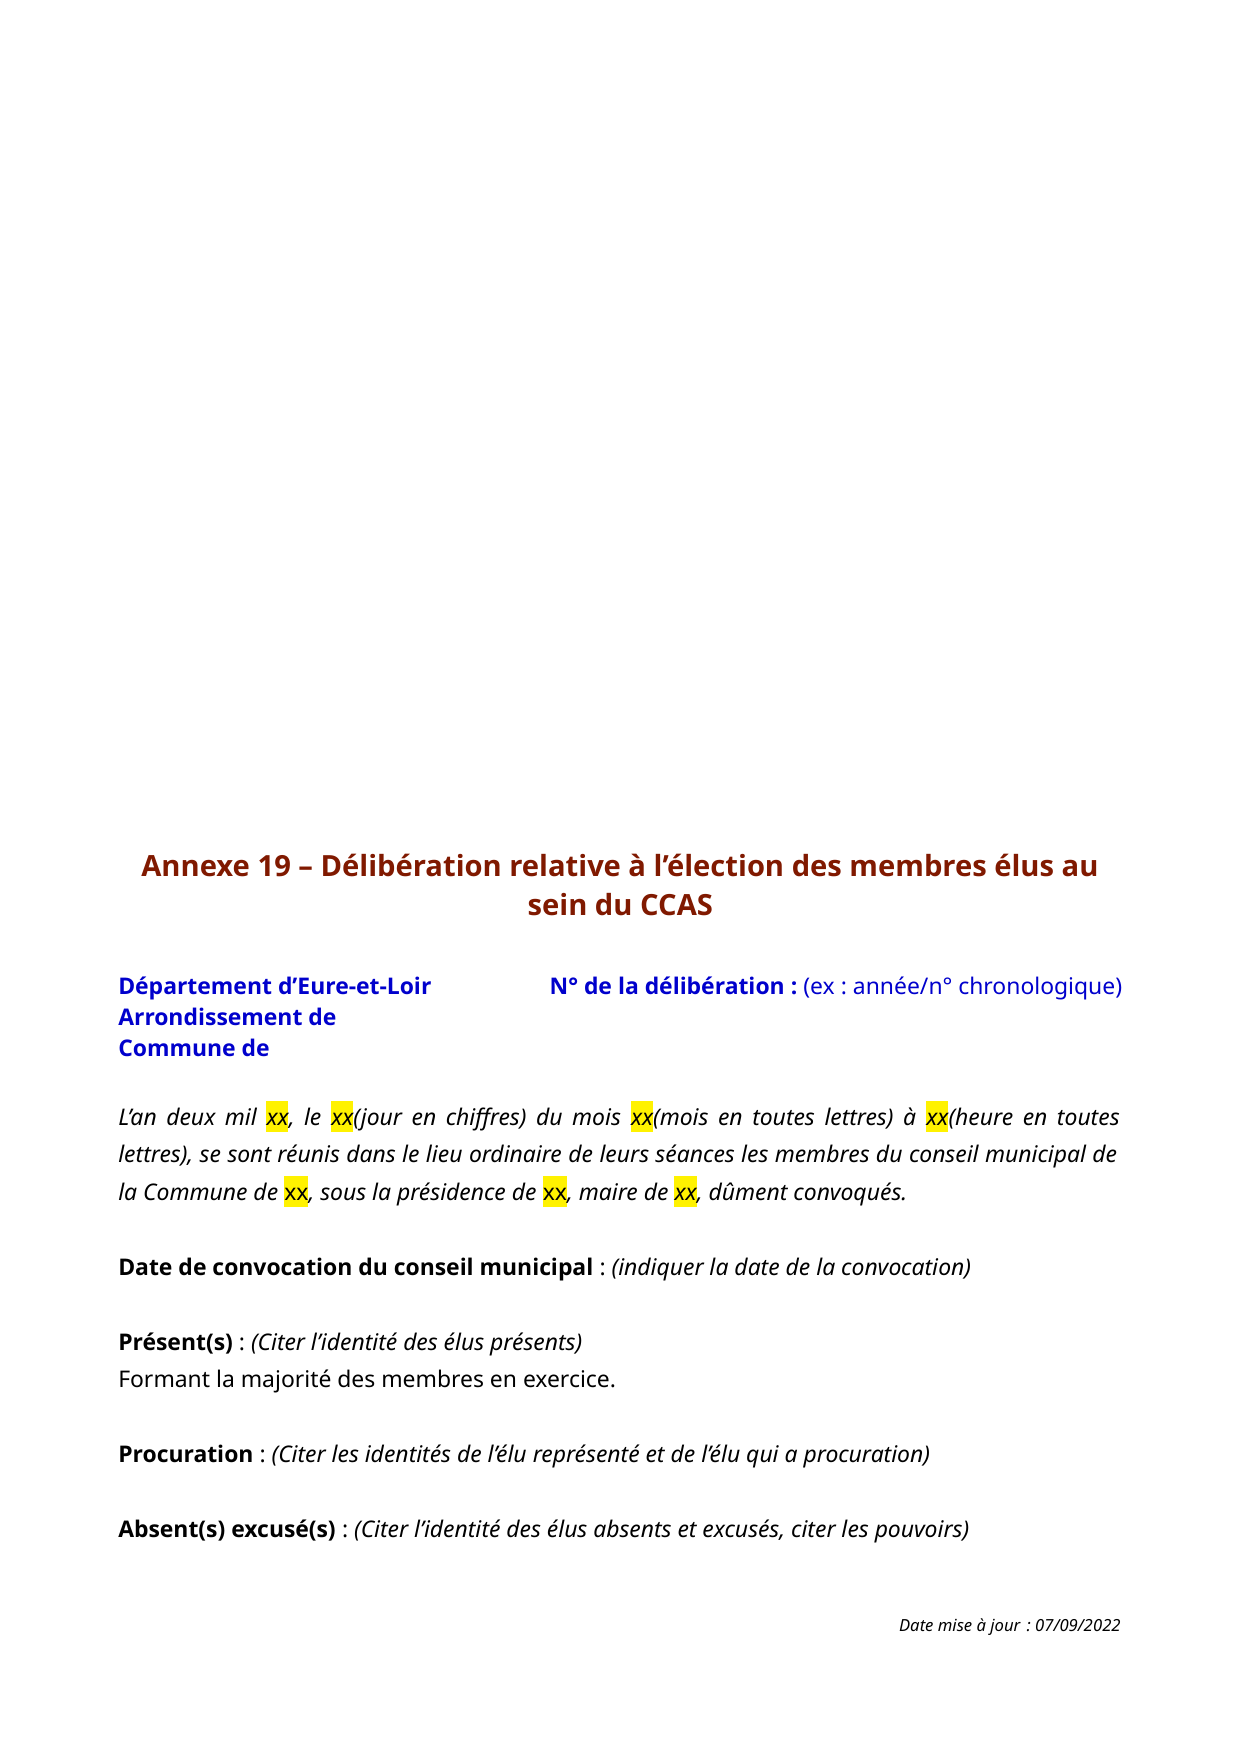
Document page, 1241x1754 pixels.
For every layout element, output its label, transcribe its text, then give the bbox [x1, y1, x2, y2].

text Présent(s) : (Citer l’identité des élus présents) [118, 1326, 1122, 1357]
text L’an deux mil xx, le xx(jour en chiffres) du mois xx(mois en toutes lettres) à xx(heure en toutes lettres), se sont réunis dans le lieu ordinaire de leurs séances les membres du conseil municipal de la Commune de xx, sous la présidence de xx, maire de xx, dûment convoqués. [118, 1101, 1122, 1207]
text Formant la majorité des membres en exercice. [118, 1363, 1122, 1394]
text Département d’Eure-et-Loir N° de la délibération : (ex : année/n° chronologique) [118, 969, 1122, 1001]
text Commune de [118, 1032, 1122, 1063]
text Date de convocation du conseil municipal : (indiquer la date de la convocation) [118, 1251, 1122, 1282]
text Annexe 19 – Délibération relative à l’élection des membres élus au sein du CCAS [118, 845, 1122, 924]
text Procuration : (Citer les identités de l’élu représenté et de l’élu qui a procuration) [118, 1438, 1122, 1469]
text Arrondissement de [118, 1001, 1122, 1032]
text Absent(s) excusé(s) : (Citer l’identité des élus absents et excusés, citer les pouvoirs) [118, 1513, 1122, 1544]
